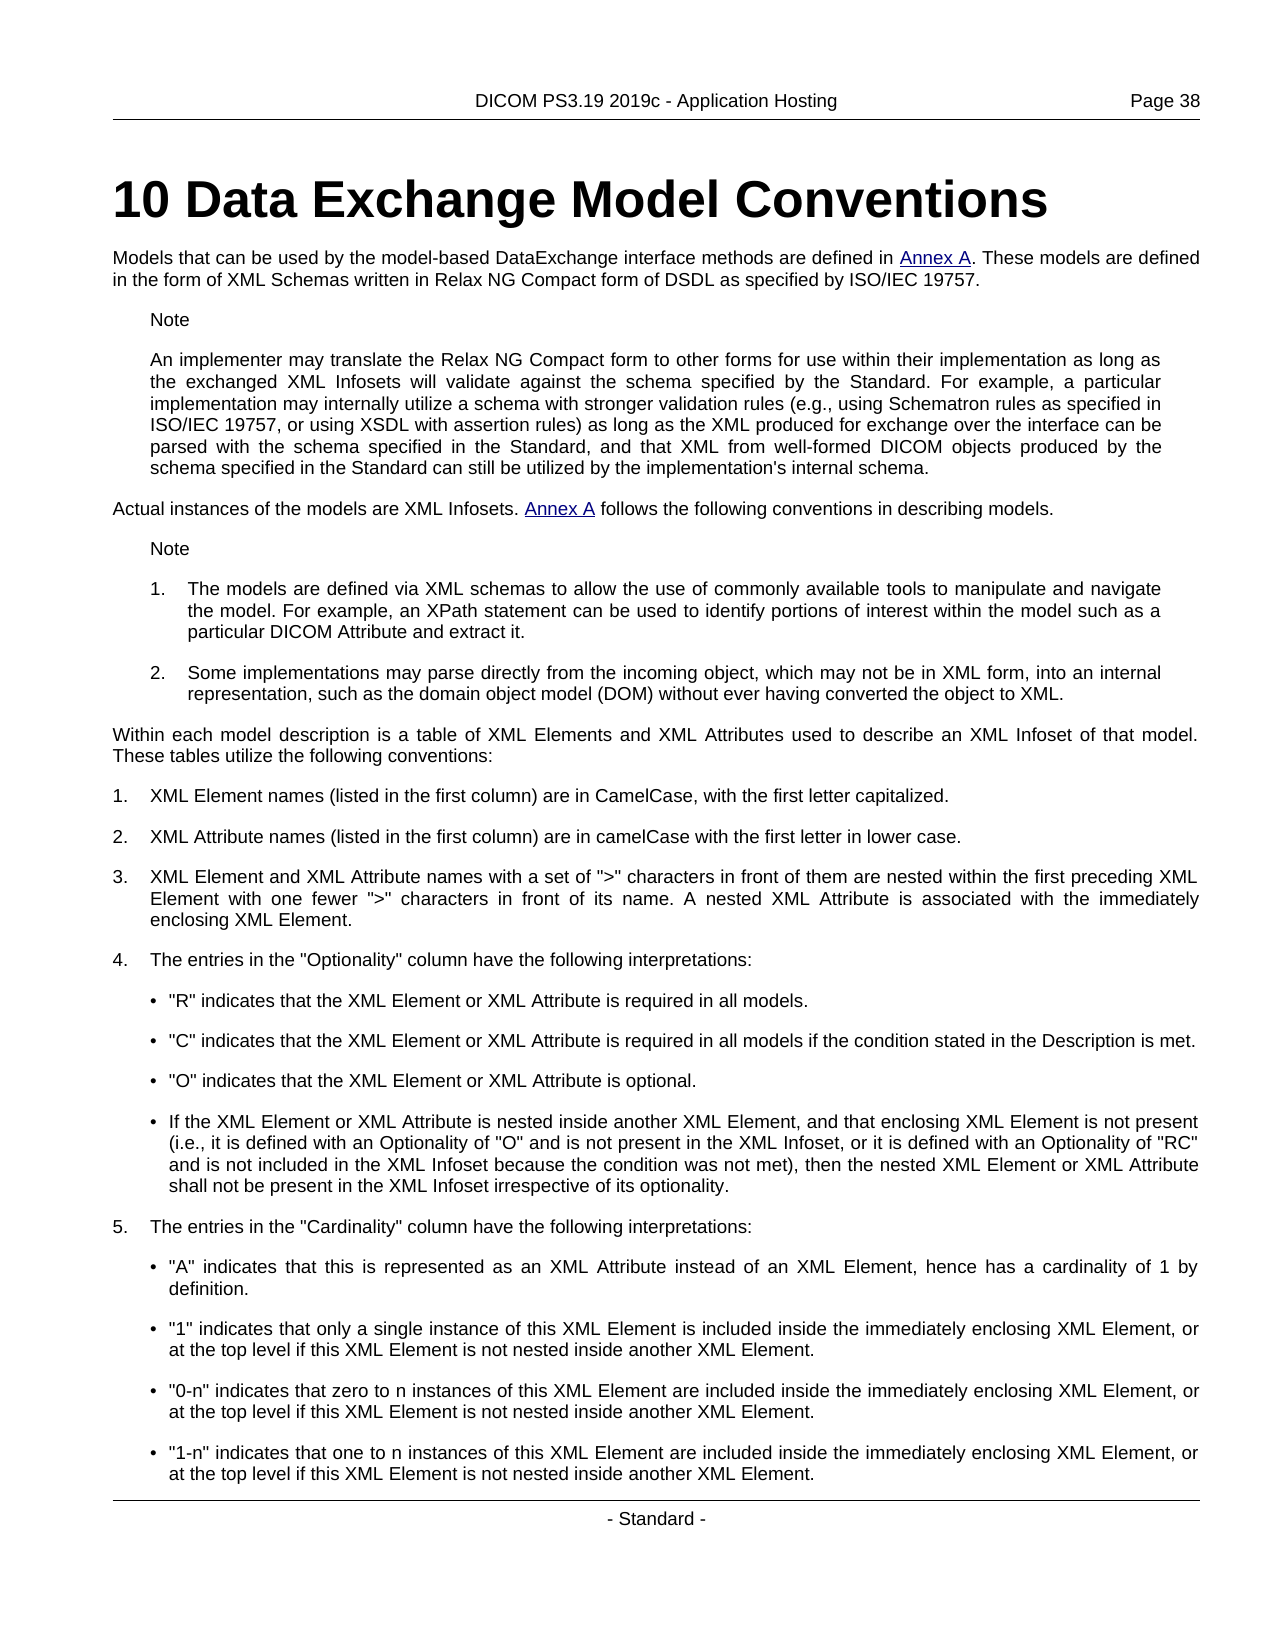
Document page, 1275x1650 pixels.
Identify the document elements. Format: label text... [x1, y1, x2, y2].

text 5. The entries in the "Cardinality" column have the following interpretations: [112, 1216, 1200, 1237]
text • "1-n" indicates that one to n instances of this XML Element are included inside the immediately enclosing XML Element, or at the top level if this XML Element is not nested inside another XML Element. [150, 1441, 1200, 1484]
text • "O" indicates that the XML Element or XML Attribute is optional. [150, 1070, 1200, 1092]
text • "C" indicates that the XML Element or XML Attribute is required in all models if the condition stated in the Description is met. [150, 1030, 1200, 1051]
text • If the XML Element or XML Attribute is nested inside another XML Element, and that enclosing XML Element is not present (i.e., it is defined with an Optionality of "O" and is not present in the XML Infoset, or it is defined with an Optionality of "RC" and is not included in the XML Infoset because the condition was not met), then the nested XML Element or XML Attribute shall not be present in the XML Infoset irrespective of its optionality. [150, 1111, 1200, 1197]
text 1. The models are defined via XML schemas to allow the use of commonly available tools to manipulate and navigate the model. For example, an XPath statement can be used to identify portions of interest within the model such as a particular DICOM Attribute and extract it. [150, 578, 1162, 643]
text Actual instances of the models are XML Infosets. Annex A follows the following conventions in describing models. [112, 497, 1200, 519]
text 3. XML Element and XML Attribute names with a set of ">" characters in front of them are nested within the first preceding XML Element with one fewer ">" characters in front of its name. A nested XML Attribute is associated with the immediately enclosing XML Element. [112, 866, 1200, 931]
text Models that can be used by the model-based DataExchange interface methods are defined in Annex A. These models are defined in the form of XML Schemas written in Relax NG Compact form of DSDL as specified by ISO/IEC 19757. [112, 247, 1200, 290]
text 10 Data Exchange Model Conventions [112, 169, 1200, 228]
text An implementer may translate the Relax NG Compact form to other forms for use within their implementation as long as the exchanged XML Infosets will validate against the schema specified by the Standard. For example, a particular implementation may internally utilize a schema with stronger validation rules (e.g., using Schematron rules as specified in ISO/IEC 19757, or using XSDL with assertion rules) as long as the XML produced for exchange over the interface can be parsed with the schema specified in the Standard, and that XML from well-formed DICOM objects produced by the schema specified in the Standard can still be utilized by the implementation's internal schema. [150, 349, 1162, 479]
text Note [150, 538, 1162, 559]
text • "R" indicates that the XML Element or XML Attribute is required in all models. [150, 989, 1200, 1011]
text • "A" indicates that this is represented as an XML Attribute instead of an XML Element, hence has a cardinality of 1 by definition. [150, 1256, 1200, 1299]
text 1. XML Element names (listed in the first column) are in CamelCase, with the first letter capitalized. [112, 785, 1200, 807]
text 2. Some implementations may parse directly from the incoming object, which may not be in XML form, into an internal representation, such as the domain object model (DOM) without ever having converted the object to XML. [150, 661, 1162, 704]
text • "1" indicates that only a single instance of this XML Element is included inside the immediately enclosing XML Element, or at the top level if this XML Element is not nested inside another XML Element. [150, 1318, 1200, 1361]
text 4. The entries in the "Optionality" column have the following interpretations: [112, 949, 1200, 971]
text • "0-n" indicates that zero to n instances of this XML Element are included inside the immediately enclosing XML Element, or at the top level if this XML Element is not nested inside another XML Element. [150, 1379, 1200, 1423]
text 2. XML Attribute names (listed in the first column) are in camelCase with the first letter in lower case. [112, 826, 1200, 847]
text Note [150, 309, 1162, 331]
text Within each model description is a table of XML Elements and XML Attributes used to describe an XML Infoset of that model. These tables utilize the following conventions: [112, 723, 1200, 766]
